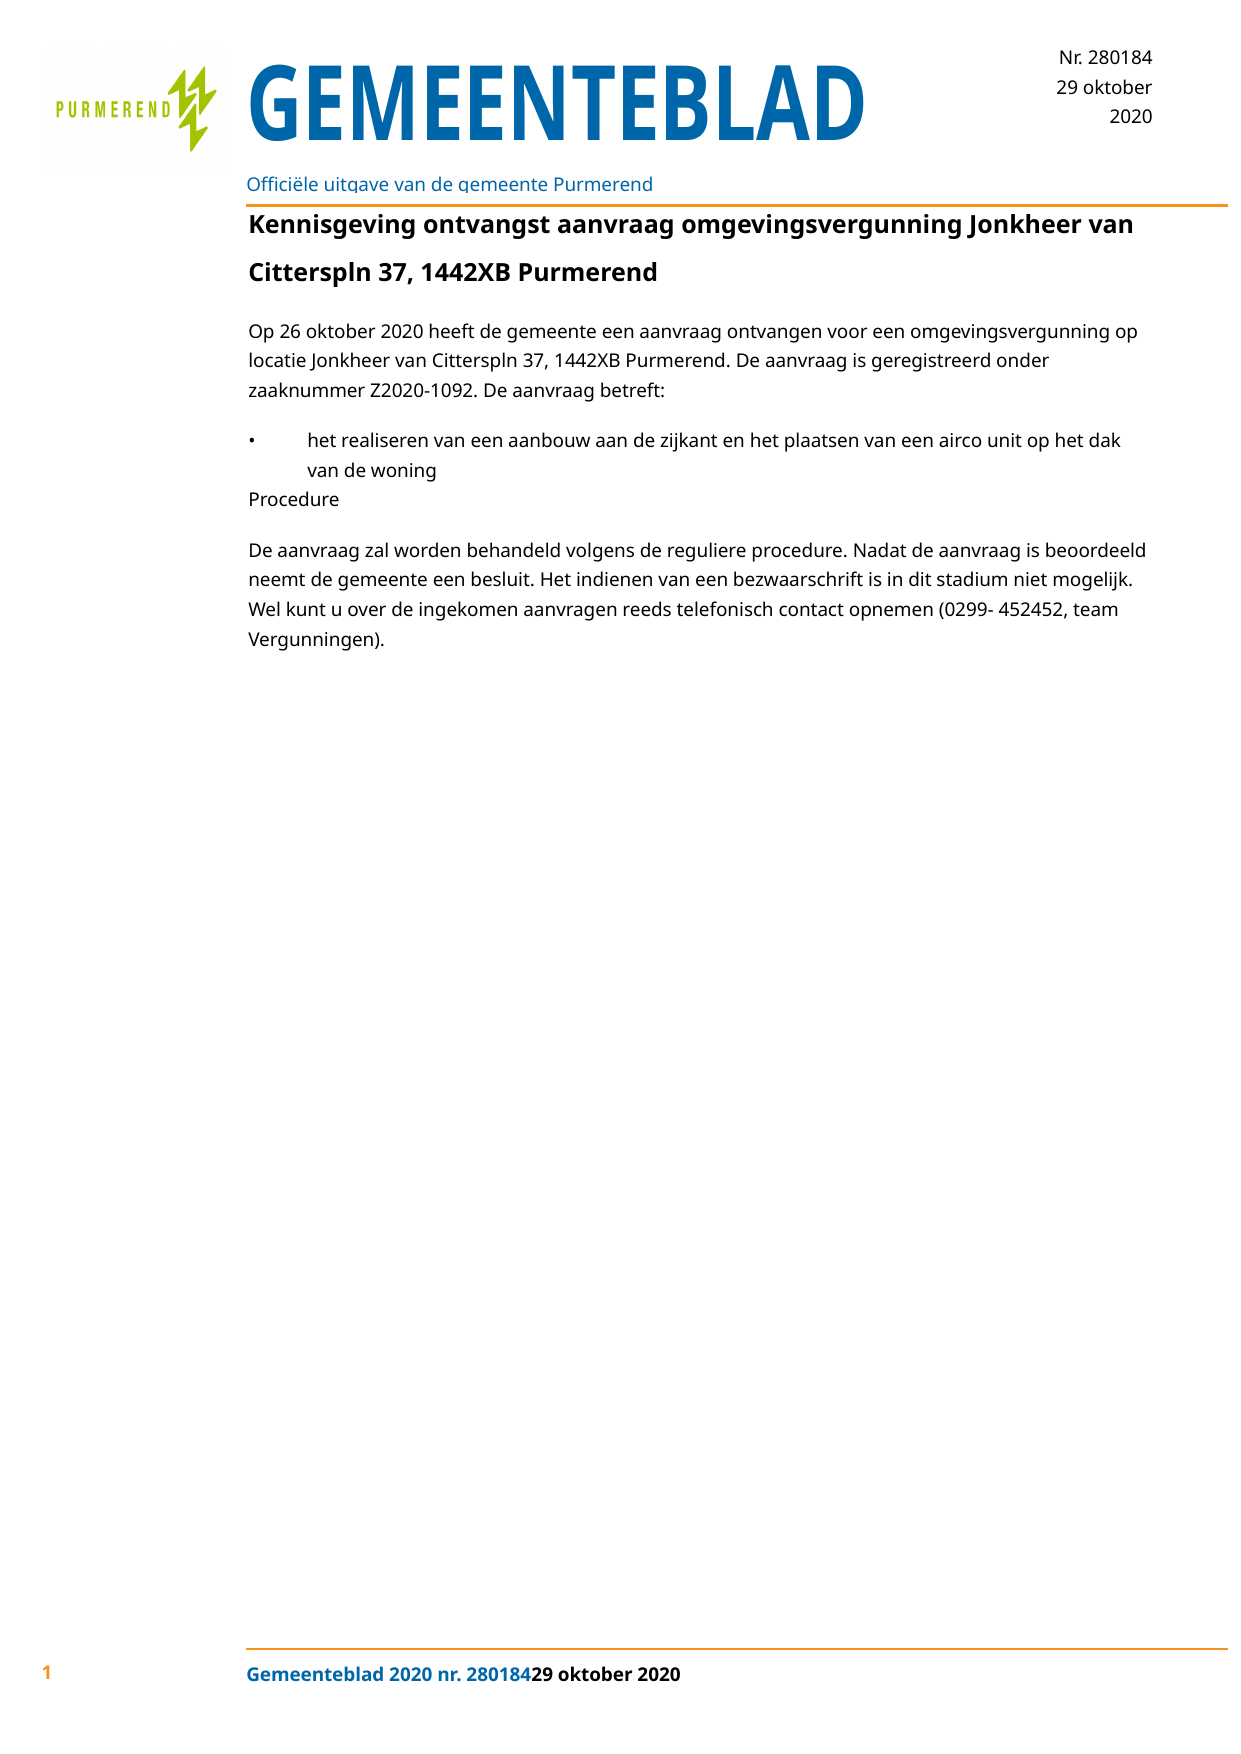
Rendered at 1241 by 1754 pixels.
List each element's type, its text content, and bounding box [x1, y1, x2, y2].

text Op 26 oktober 2020 heeft de gemeente een aanvraag ontvangen voor een omgevingsvergunning op locatie Jonkheer van Citterspln 37, 1442XB Purmerend. De aanvraag is geregistreerd onder zaaknummer Z2020-1092. De aanvraag betreft: [248, 318, 1152, 403]
picture [41, 47, 231, 172]
text Procedure [248, 487, 1152, 512]
text Kennisgeving ontvangst aanvraag omgevingsvergunning Jonkheer van Citterspln 37, 1442XB Purmerend [248, 207, 1152, 288]
list het realiseren van een aanbouw aan de zijkant en het plaatsen van een airco unit op het dak van de woning [248, 427, 1152, 483]
text De aanvraag zal worden behandeld volgens de reguliere procedure. Nadat de aanvraag is beoordeeld neemt de gemeente een besluit. Het indienen van een bezwaarschrift is in dit stadium niet mogelijk. Wel kunt u over de ingekomen aanvragen reeds telefonisch contact opnemen (0299- 452452, team Vergunningen). [248, 537, 1152, 652]
